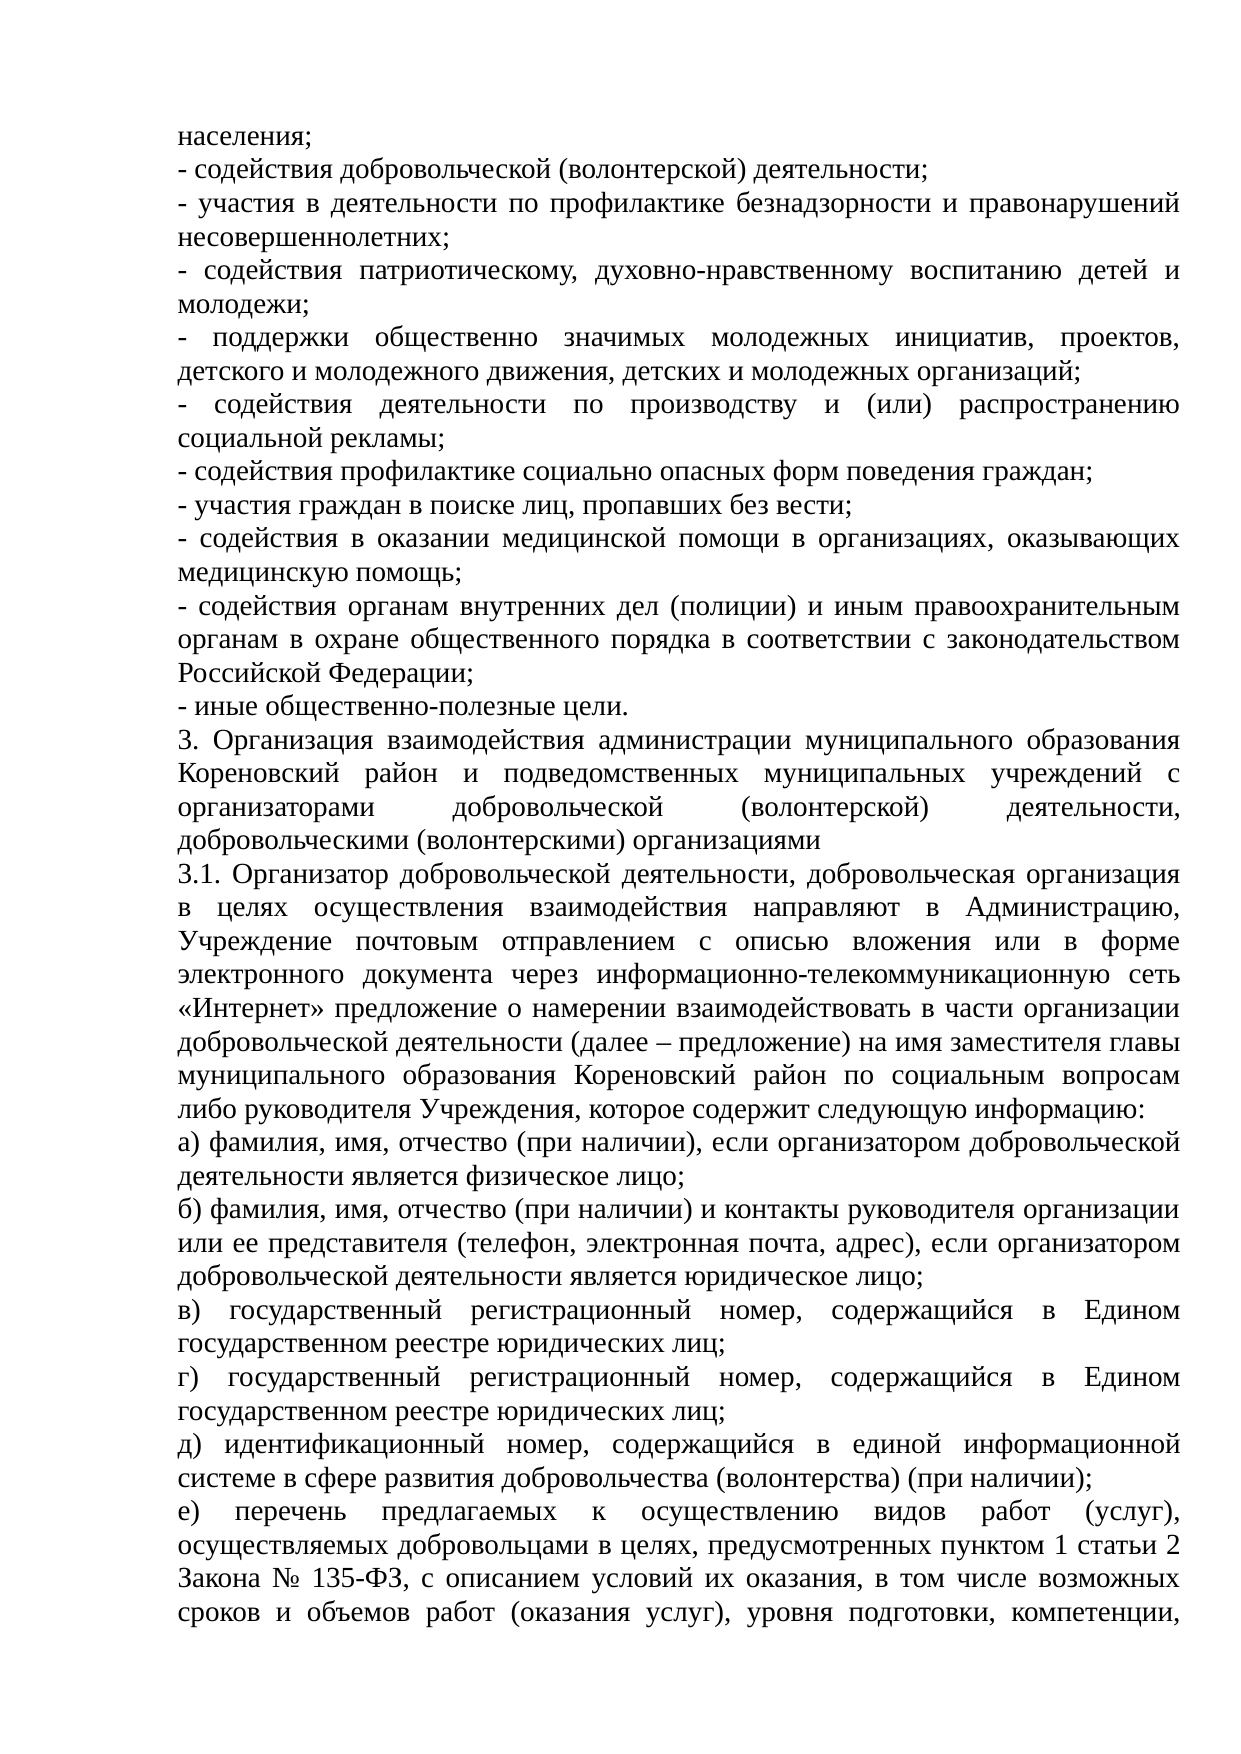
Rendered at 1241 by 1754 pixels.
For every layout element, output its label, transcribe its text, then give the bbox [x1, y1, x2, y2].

text - участия граждан в поиске лиц, пропавших без вести; [177, 487, 1181, 521]
text д) идентификационный номер, содержащийся в единой информационной системе в сфере развития добровольчества (волонтерства) (при наличии); [177, 1426, 1181, 1493]
text - содействия органам внутренних дел (полиции) и иным правоохранительным органам в охране общественного порядка в соответствии с законодательством Российской Федерации; [177, 588, 1181, 688]
text - содействия в оказании медицинской помощи в организациях, оказывающих медицинскую помощь; [177, 521, 1181, 588]
text - содействия добровольческой (волонтерской) деятельности; [177, 152, 1181, 185]
text - содействия патриотическому, духовно-нравственному воспитанию детей и молодежи; [177, 252, 1181, 319]
text - поддержки общественно значимых молодежных инициатив, проектов, детского и молодежного движения, детских и молодежных организаций; [177, 319, 1181, 386]
text - участия в деятельности по профилактике безнадзорности и правонарушений несовершеннолетних; [177, 185, 1181, 252]
text б) фамилия, имя, отчество (при наличии) и контакты руководителя организации или ее представителя (телефон, электронная почта, адрес), если организатором добровольческой деятельности является юридическое лицо; [177, 1191, 1181, 1292]
text а) фамилия, имя, отчество (при наличии), если организатором добровольческой деятельности является физическое лицо; [177, 1124, 1181, 1191]
text 3. Организация взаимодействия администрации муниципального образования Кореновский район и подведомственных муниципальных учреждений с организаторами добровольческой (волонтерской) деятельности, добровольческими (волонтерскими) организациями [177, 722, 1181, 856]
text - иные общественно-полезные цели. [177, 688, 1181, 722]
text - содействия деятельности по производству и (или) распространению социальной рекламы; [177, 386, 1181, 453]
text в) государственный регистрационный номер, содержащийся в Едином государственном реестре юридических лиц; [177, 1292, 1181, 1359]
text - содействия профилактике социально опасных форм поведения граждан; [177, 453, 1181, 487]
text е) перечень предлагаемых к осуществлению видов работ (услуг), осуществляемых добровольцами в целях, предусмотренных пунктом 1 статьи 2 Закона № 135-ФЗ, с описанием условий их оказания, в том числе возможных сроков и объемов работ (оказания услуг), уровня подготовки, компетенции, [177, 1493, 1181, 1627]
text г) государственный регистрационный номер, содержащийся в Едином государственном реестре юридических лиц; [177, 1359, 1181, 1426]
text 3.1. Организатор добровольческой деятельности, добровольческая организация в целях осуществления взаимодействия направляют в Администрацию, Учреждение почтовым отправлением с описью вложения или в форме электронного документа через информационно-телекоммуникационную сеть «Интернет» предложение о намерении взаимодействовать в части организации добровольческой деятельности (далее – предложение) на имя заместителя главы муниципального образования Кореновский район по социальным вопросам либо руководителя Учреждения, которое содержит следующую информацию: [177, 856, 1181, 1124]
text населения; [177, 118, 1181, 152]
